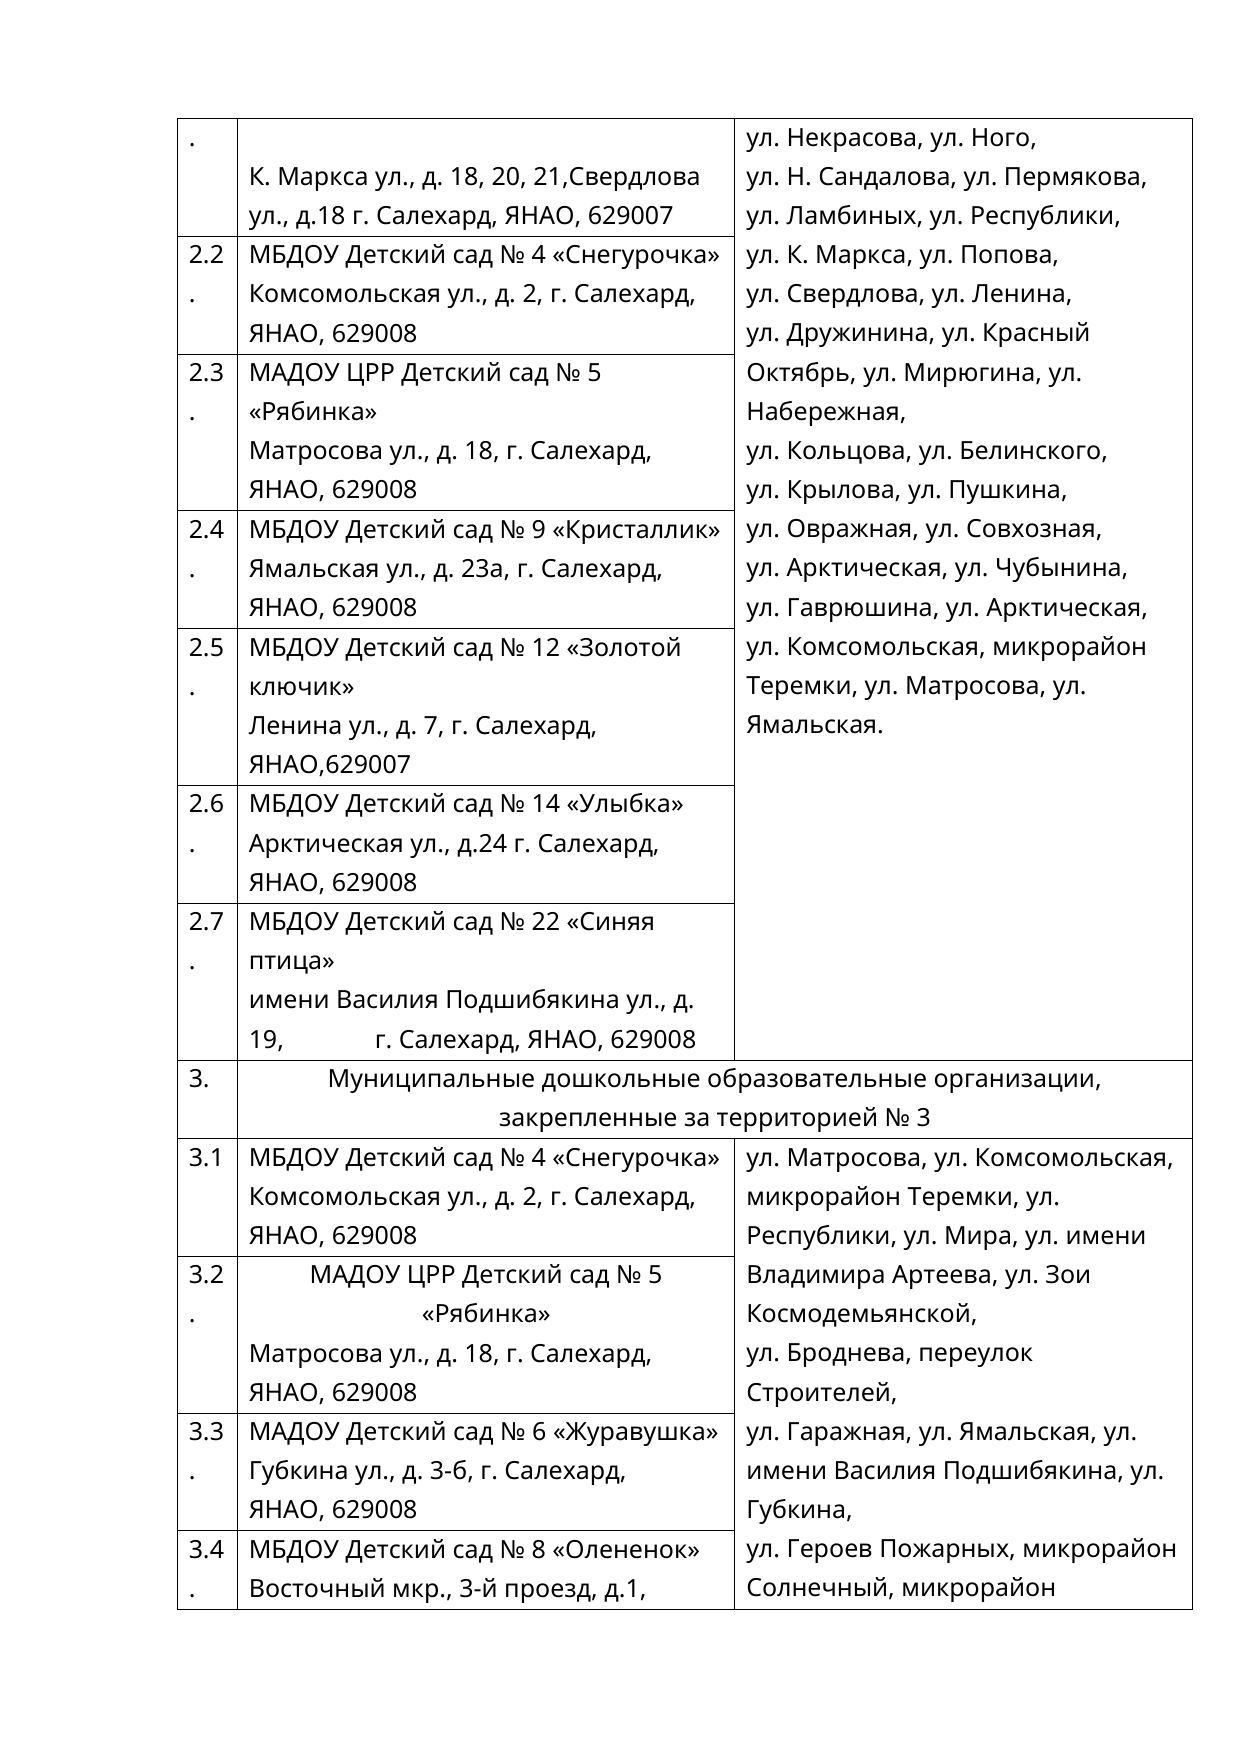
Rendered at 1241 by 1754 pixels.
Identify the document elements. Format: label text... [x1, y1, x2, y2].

table_cell ул. Матросова, ул. Комсомольская, микрорайон Теремки, ул. Республики, ул. Мира, ул. имени Владимира Артеева, ул. Зои Космодемьянской, ул. Броднева, переулок Строителей, ул. Гаражная, ул. Ямальская, ул. имени Василия Подшибякина, ул. Губкина, ул. Героев Пожарных, микрорайон Солнечный, микрорайон [735, 1139, 1192, 1609]
table_cell 2.4. [178, 511, 237, 628]
table_cell 3.4. [178, 1531, 237, 1609]
table_cell ул. Некрасова, ул. Ного, ул. Н. Сандалова, ул. Пермякова, ул. Ламбиных, ул. Республики, ул. К. Маркса, ул. Попова, ул. Свердлова, ул. Ленина, ул. Дружинина, ул. Красный Октябрь, ул. Мирюгина, ул. Набережная, ул. Кольцова, ул. Белинского, ул. Крылова, ул. Пушкина, ул. Овражная, ул. Совхозная, ул. Арктическая, ул. Чубынина, ул. Гаврюшина, ул. Арктическая, ул. Комсомольская, микрорайон Теремки, ул. Матросова, ул. Ямальская. [735, 119, 1192, 1059]
table_cell 3.1 [178, 1139, 237, 1256]
table_cell МБДОУ Детский сад № 4 «Снегурочка» Комсомольская ул., д. 2, г. Салехард, ЯНАО, 629008 [238, 237, 734, 353]
table_cell МАДОУ ЦРР Детский сад № 5 «Рябинка» Матросова ул., д. 18, г. Салехард, ЯНАО, 629008 [238, 1257, 734, 1413]
table_cell МБДОУ Детский сад № 4 «Снегурочка» Комсомольская ул., д. 2, г. Салехард, ЯНАО, 629008 [238, 1139, 734, 1256]
table_cell 3. [178, 1061, 237, 1138]
table_cell МБДОУ Детский сад № 22 «Синяя птица» имени Василия Подшибякина ул., д. 19, г. Салехард, ЯНАО, 629008 [238, 904, 734, 1059]
table_cell МБДОУ Детский сад № 8 «Олененок» Восточный мкр., 3-й проезд, д.1, [238, 1531, 734, 1609]
table_cell МАДОУ ЦРР Детский сад № 5 «Рябинка» Матросова ул., д. 18, г. Салехард, ЯНАО, 629008 [238, 355, 734, 510]
table_cell МАДОУ Детский сад № 6 «Журавушка» Губкина ул., д. 3-б, г. Салехард, ЯНАО, 629008 [238, 1414, 734, 1530]
table_cell 3.2. [178, 1257, 237, 1413]
table_cell 2.7. [178, 904, 237, 1059]
table_cell К. Маркса ул., д. 18, 20, 21,Свердлова ул., д.18 г. Салехард, ЯНАО, 629007 [238, 119, 734, 236]
table_cell . [178, 119, 237, 236]
table_cell 2.3. [178, 355, 237, 510]
table_cell Муниципальные дошкольные образовательные организации, закрепленные за территорией № 3 [238, 1061, 1192, 1138]
table_cell 2.5. [178, 629, 237, 785]
table_cell 2.6. [178, 786, 237, 903]
table_cell МБДОУ Детский сад № 14 «Улыбка» Арктическая ул., д.24 г. Салехард, ЯНАО, 629008 [238, 786, 734, 903]
table_cell 2.2. [178, 237, 237, 353]
table_cell 3.3. [178, 1414, 237, 1530]
table_cell МБДОУ Детский сад № 12 «Золотой ключик» Ленина ул., д. 7, г. Салехард, ЯНАО,629007 [238, 629, 734, 785]
table_cell МБДОУ Детский сад № 9 «Кристаллик» Ямальская ул., д. 23а, г. Салехард, ЯНАО, 629008 [238, 511, 734, 628]
